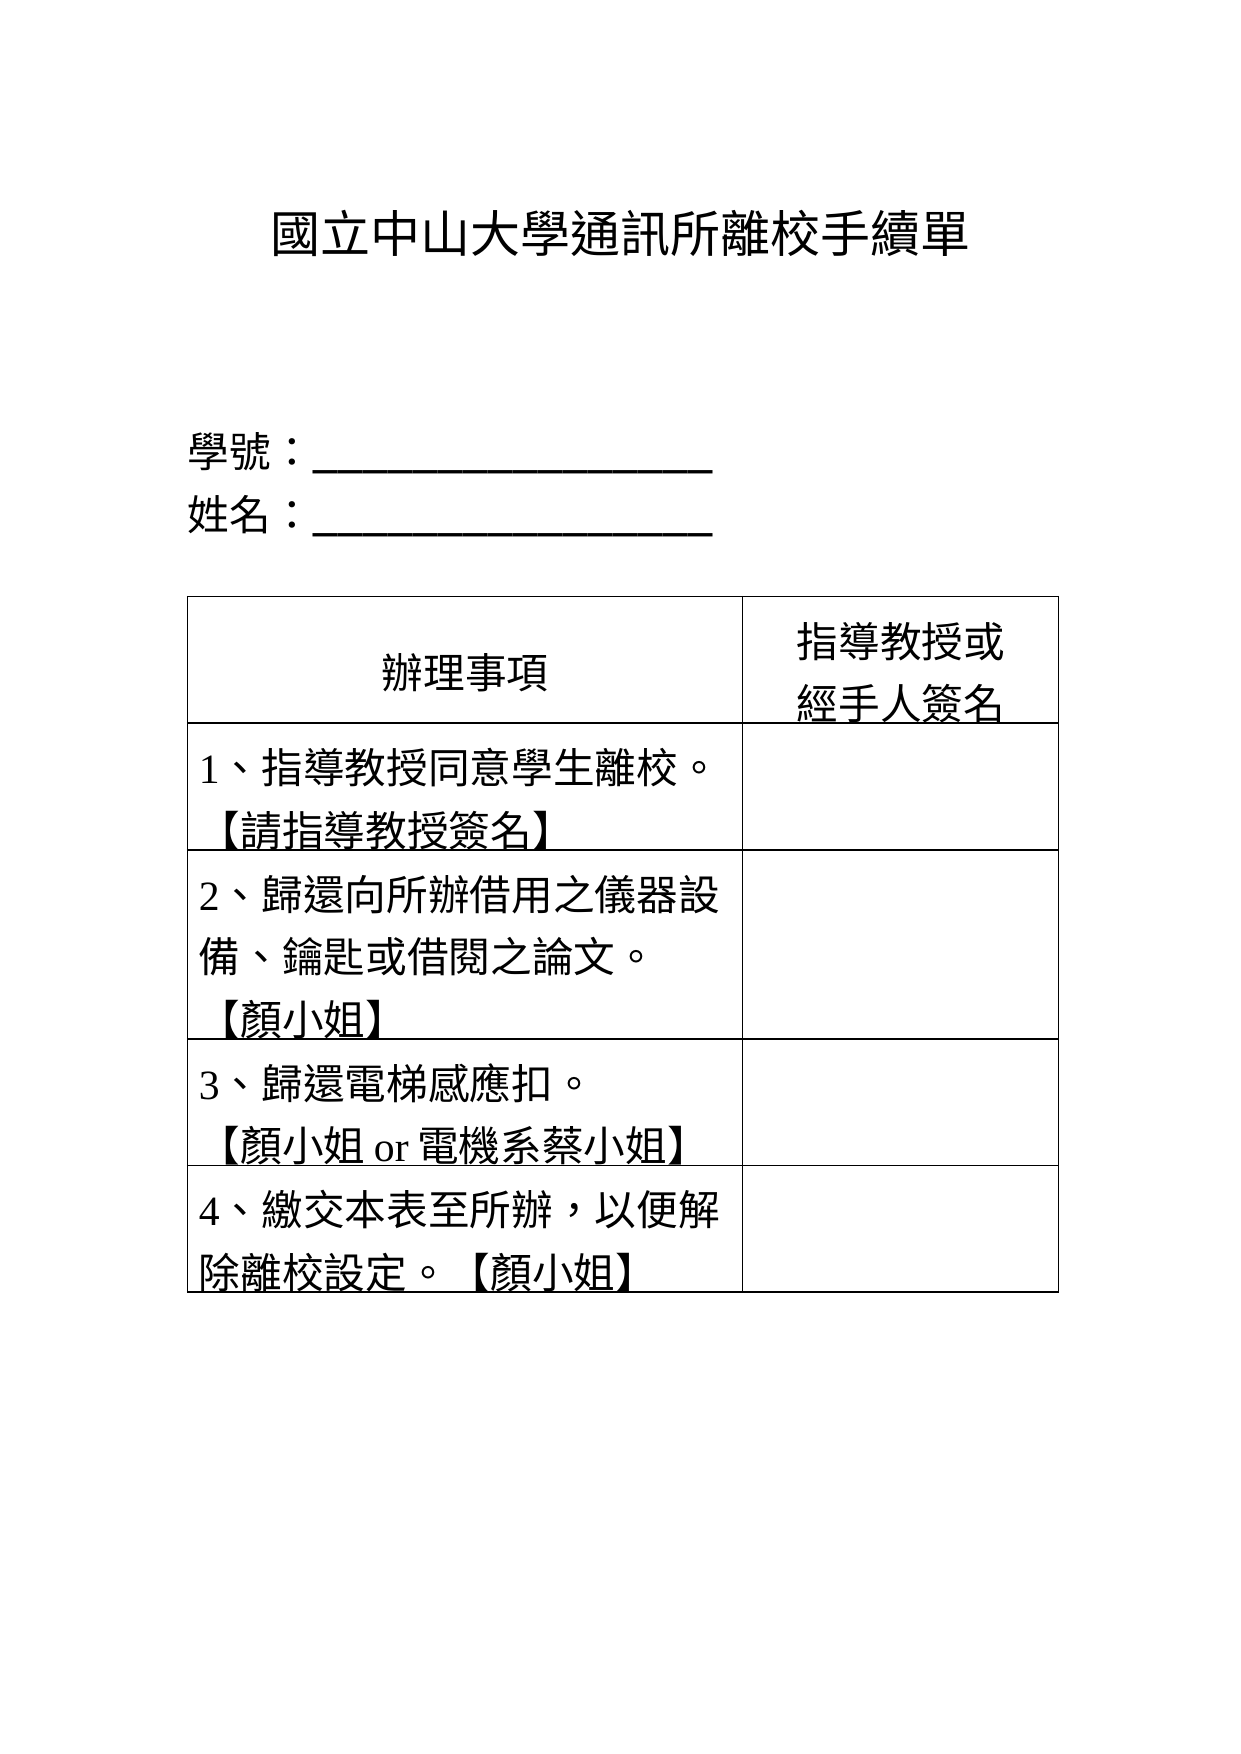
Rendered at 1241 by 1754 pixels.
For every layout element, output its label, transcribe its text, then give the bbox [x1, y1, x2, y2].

table_header 指導教授或 經手人簽名 [743, 597, 1058, 722]
table_cell [743, 1166, 1058, 1291]
table_cell 4、繳交本表至所辦，以便解除離校設定。【顏小姐】 [188, 1166, 742, 1291]
table_cell 3、歸還電梯感應扣。 【顏小姐or電機系蔡小姐】 [188, 1040, 742, 1164]
text 國立中山大學通訊所離校手續單 [187, 158, 1053, 283]
text 學號：________________ [187, 408, 1053, 471]
table_header 辦理事項 [188, 597, 742, 722]
table_cell 2、歸還向所辦借用之儀器設備、鑰匙或借閱之論文。 【顏小姐】 [188, 851, 742, 1038]
table_cell [743, 1040, 1058, 1164]
table_cell [743, 851, 1058, 1038]
text 姓名：________________ [187, 471, 1053, 533]
table_cell [743, 724, 1058, 849]
table_cell 1、指導教授同意學生離校。 【請指導教授簽名】 [188, 724, 742, 849]
